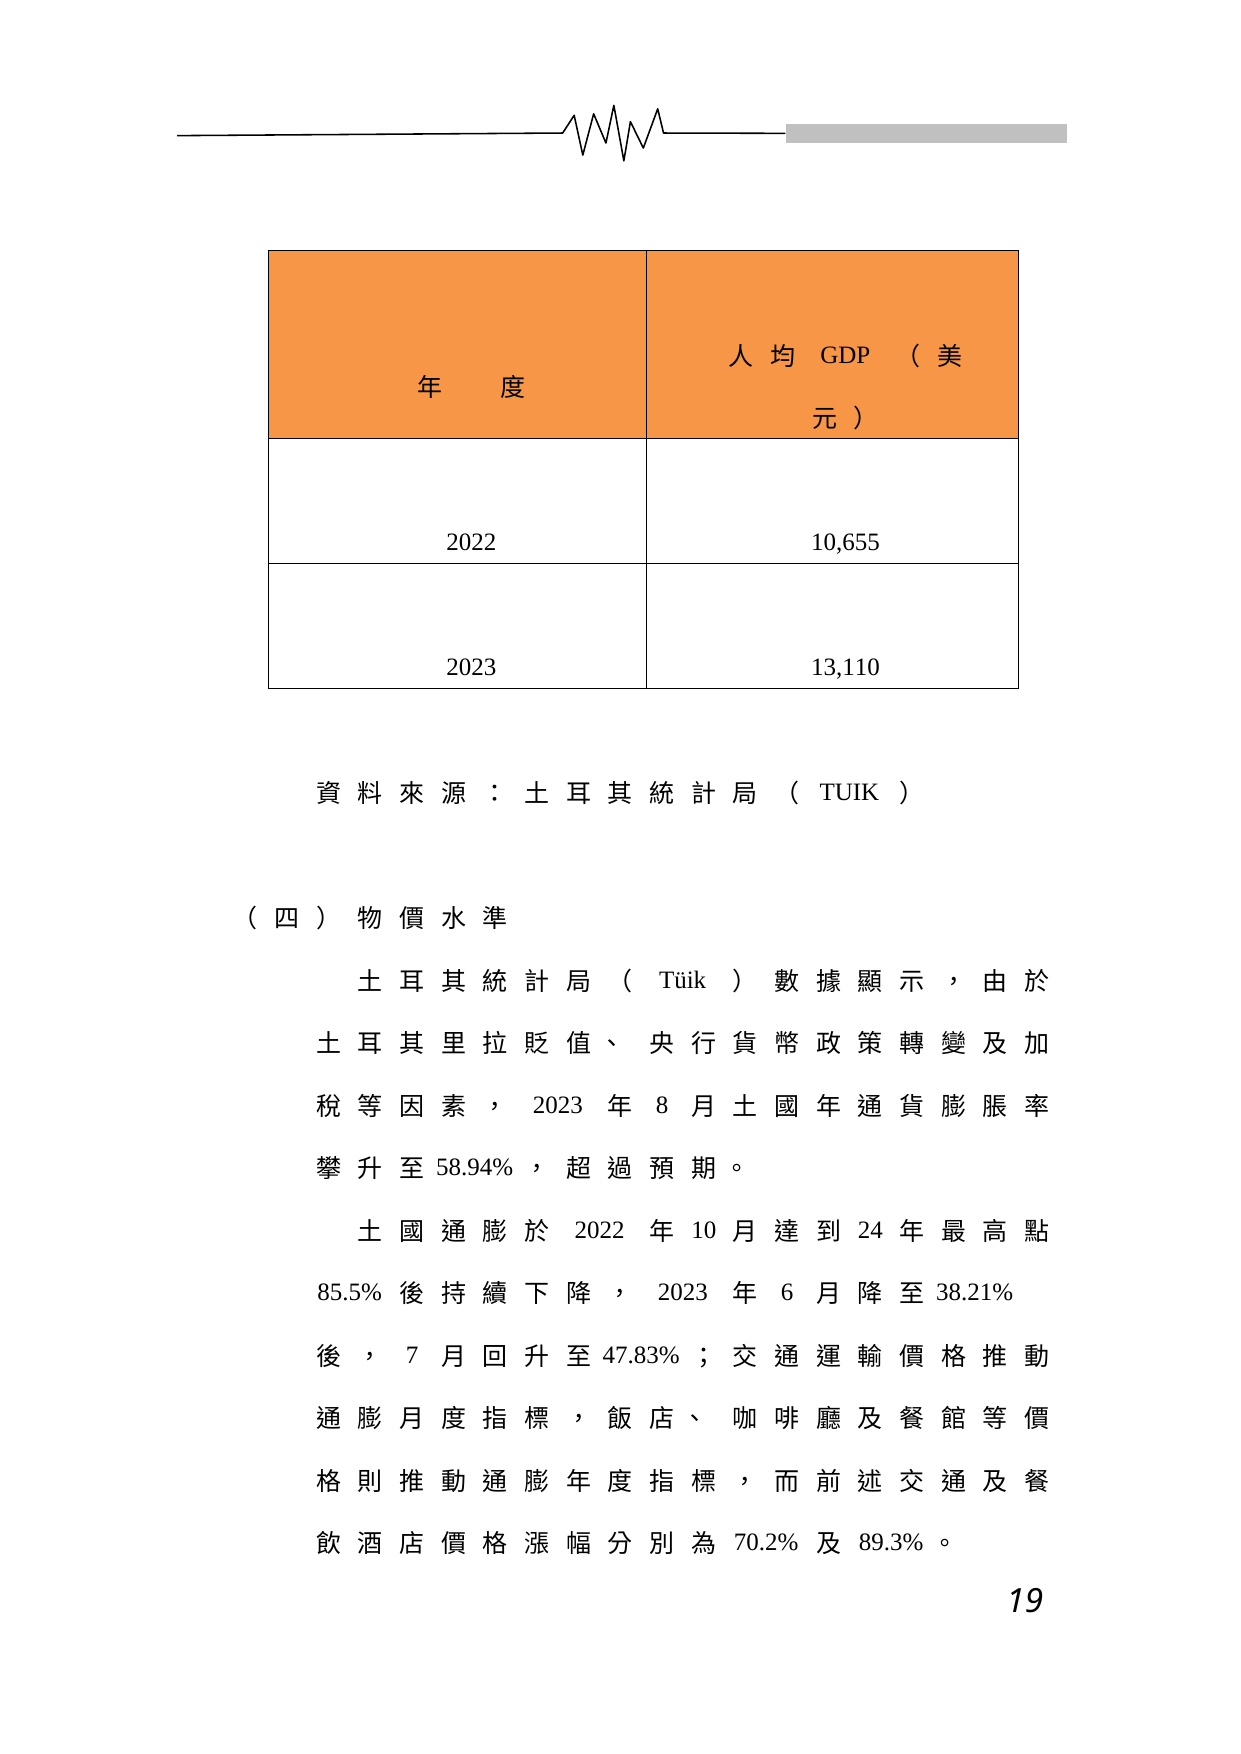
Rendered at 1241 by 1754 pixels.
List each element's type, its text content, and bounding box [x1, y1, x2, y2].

table_header 年 度 [269, 251, 646, 438]
text 土國通膨於2022年10月達到24年最高點85.5%後持續下降，2023年6月降至38.21%後，7月回升至47.83%；交通運輸價格推動通膨月度指標，飯店、咖啡廳及餐館等價格則推動通膨年度指標，而前述交通及餐飲酒店價格漲幅分別為70.2%及89.3%。 [281, 1188, 1058, 1563]
table_cell 2023 [269, 564, 646, 688]
table_header 人均GDP（美元） [647, 251, 1018, 438]
text 土耳其統計局（Tüik）數據顯示，由於土耳其里拉貶值、央行貨幣政策轉變及加稅等因素，2023年8月土國年通貨膨脹率攀升至58.94%，超過預期。 [281, 938, 1058, 1188]
table_cell 2022 [269, 439, 646, 563]
text 資料來源：土耳其統計局（TUIK） [183, 750, 1058, 813]
table_cell 13,110 [647, 564, 1018, 688]
text （四）物價水準 [207, 875, 1058, 938]
table_cell 10,655 [647, 439, 1018, 563]
